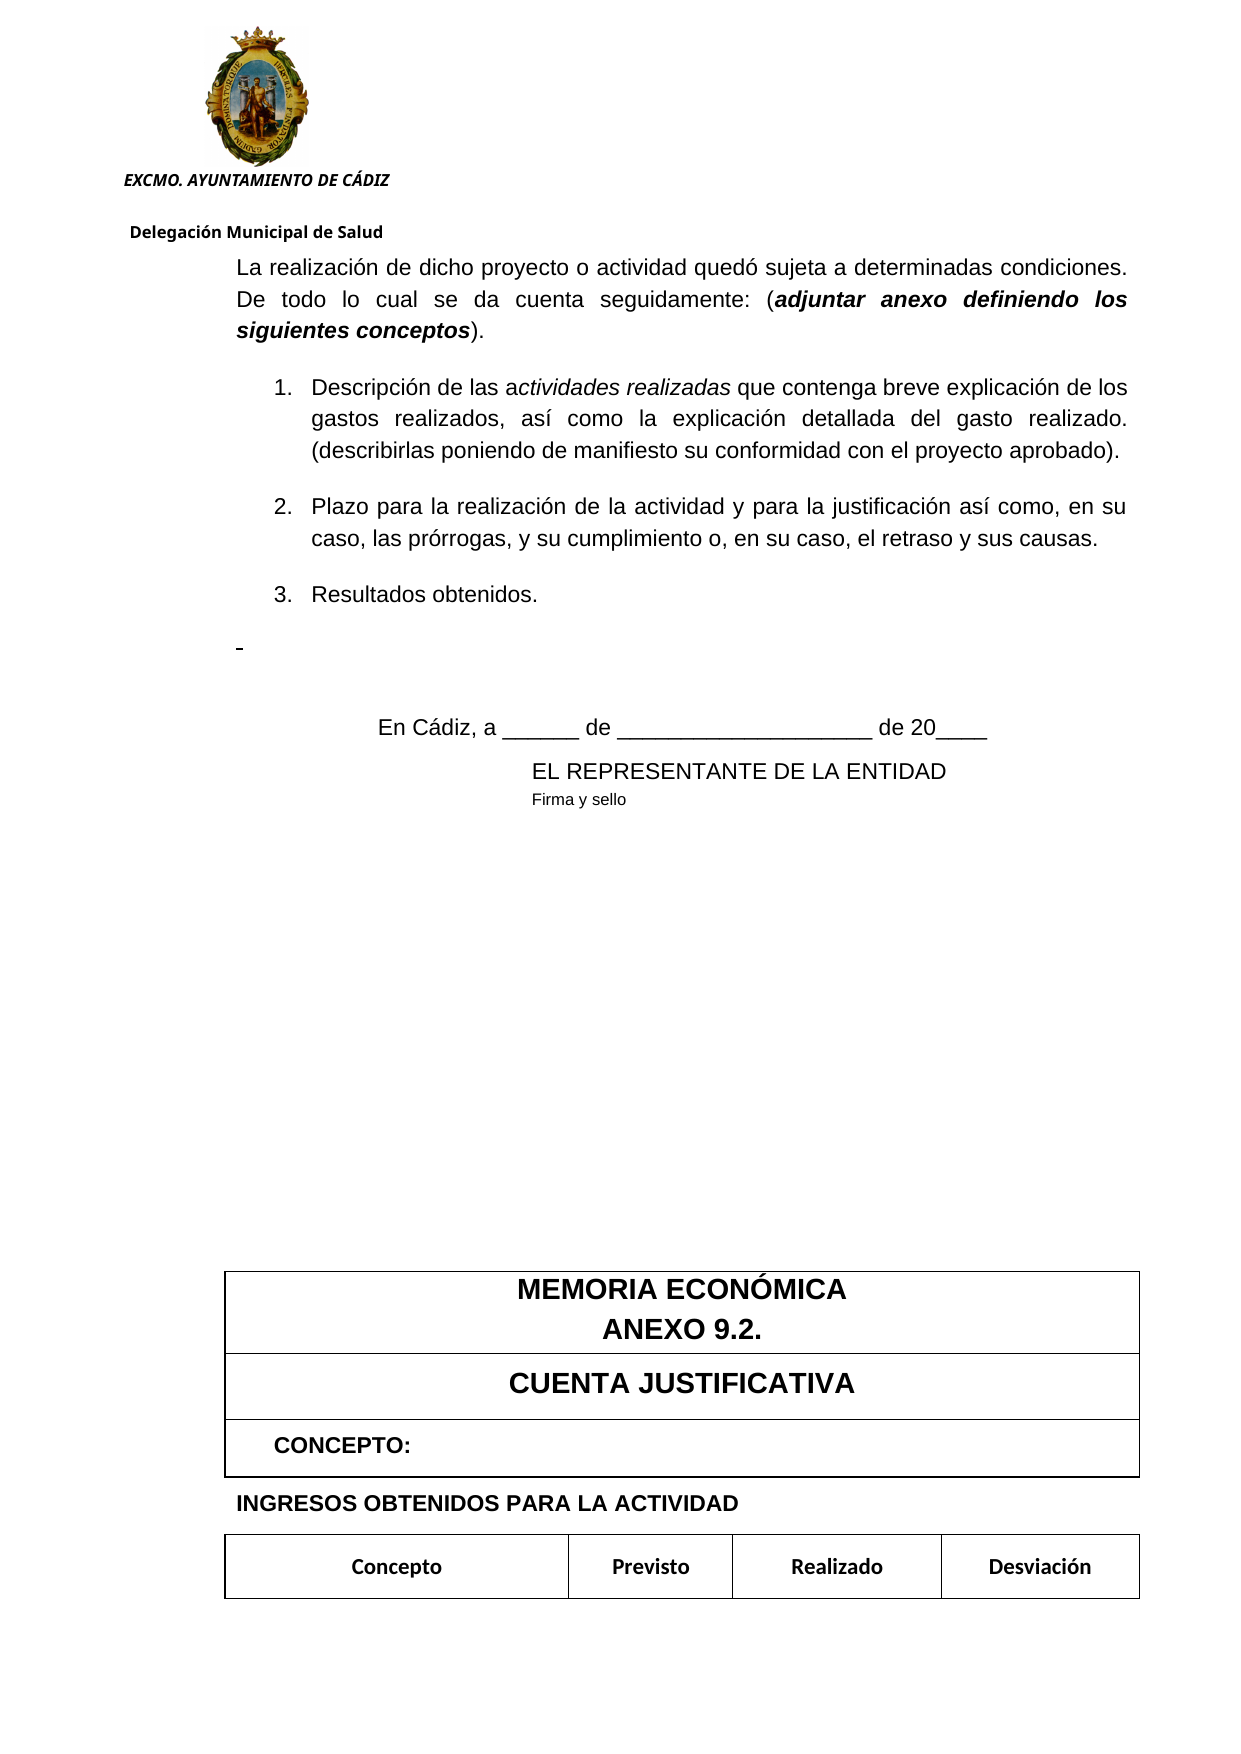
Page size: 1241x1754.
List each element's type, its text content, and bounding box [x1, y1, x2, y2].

text EL REPRESENTANTE DE LA ENTIDAD [458, 758, 1128, 784]
table_header MEMORIA ECONÓMICA ANEXO 9.2. [226, 1272, 1139, 1352]
table_header Concepto [226, 1535, 568, 1598]
list Plazo para la realización de la actividad y para la justificación así como, en su caso, las prórrogas, y su cumplimiento o, en su caso, el retraso y sus causas. [274, 493, 1128, 551]
table_header Realizado [733, 1535, 941, 1598]
text En Cádiz, a ______ de ____________________ de 20____ [236, 714, 1128, 740]
picture [204, 26, 309, 167]
table_cell CUENTA JUSTIFICATIVA [226, 1354, 1139, 1419]
table_cell CONCEPTO: [226, 1420, 1139, 1476]
list Resultados obtenidos. [274, 581, 1128, 608]
text La realización de dicho proyecto o actividad quedó sujeta a determinadas condiciones. De todo lo cual se da cuenta seguidamente: (adjuntar anexo definiendo los siguientes conceptos). [236, 254, 1128, 343]
text Firma y sello [458, 789, 1128, 808]
list Descripción de las actividades realizadas que contenga breve explicación de los gastos realizados, así como la explicación detallada del gasto realizado. (describirlas poniendo de manifiesto su conformidad con el proyecto aprobado). [274, 374, 1128, 463]
table_header Previsto [569, 1535, 732, 1598]
text INGRESOS OBTENIDOS PARA LA ACTIVIDAD [236, 1490, 1128, 1516]
table_header Desviación [942, 1535, 1139, 1598]
